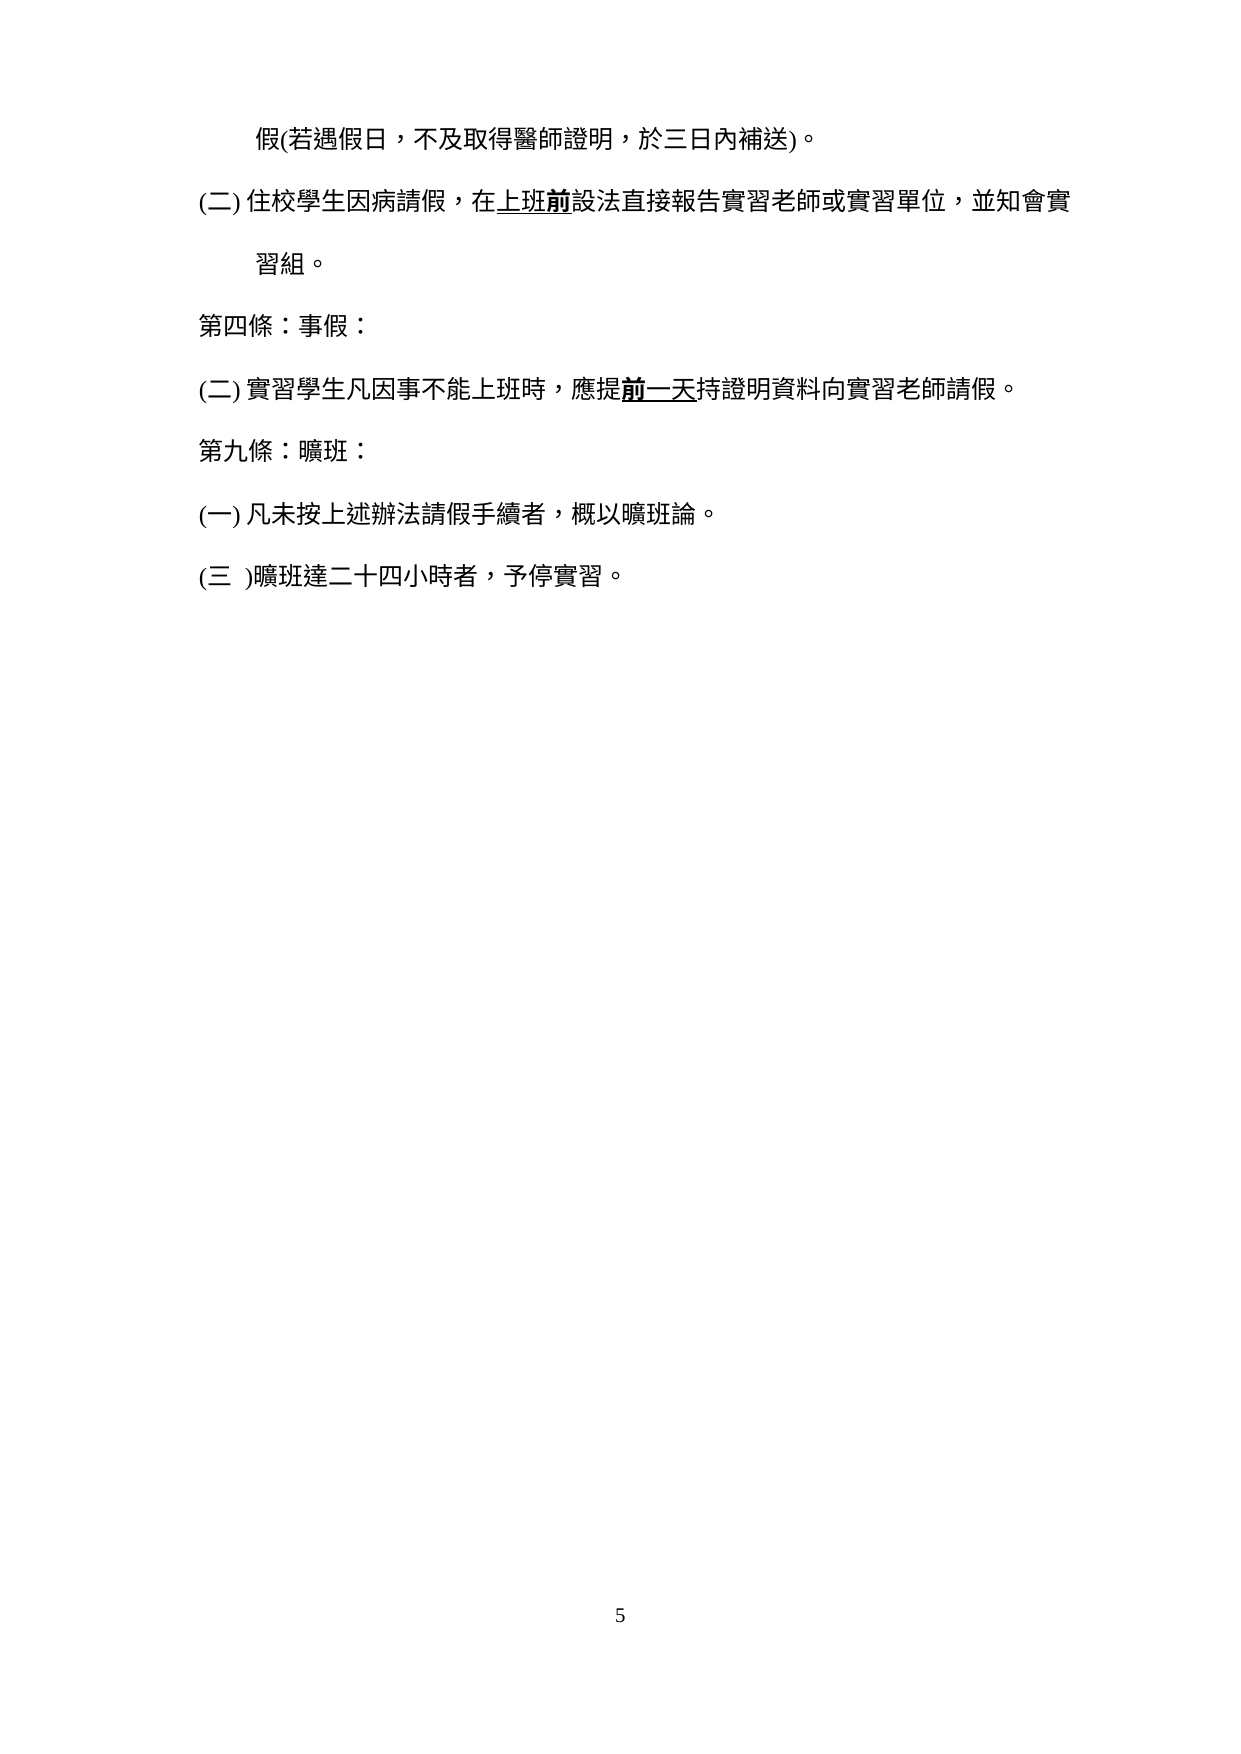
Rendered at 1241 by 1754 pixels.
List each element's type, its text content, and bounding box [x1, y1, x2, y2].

table_cell (二) 住校學生因病請假，在上班前設法直接報告實習老師或實習單位，並知會實習組。 [188, 158, 1094, 283]
table_cell 假(若遇假日，不及取得醫師證明，於三日內補送)。 [188, 96, 1094, 158]
table_cell (三 )曠班達二十四小時者，予停實習。 [188, 533, 1094, 596]
table_cell 第九條：曠班： [188, 408, 1094, 471]
table_cell (二) 實習學生凡因事不能上班時，應提前一天持證明資料向實習老師請假。 [188, 346, 1094, 408]
table_cell (一) 凡未按上述辦法請假手續者，概以曠班論。 [188, 471, 1094, 533]
table_cell 第四條：事假： [188, 283, 1094, 346]
